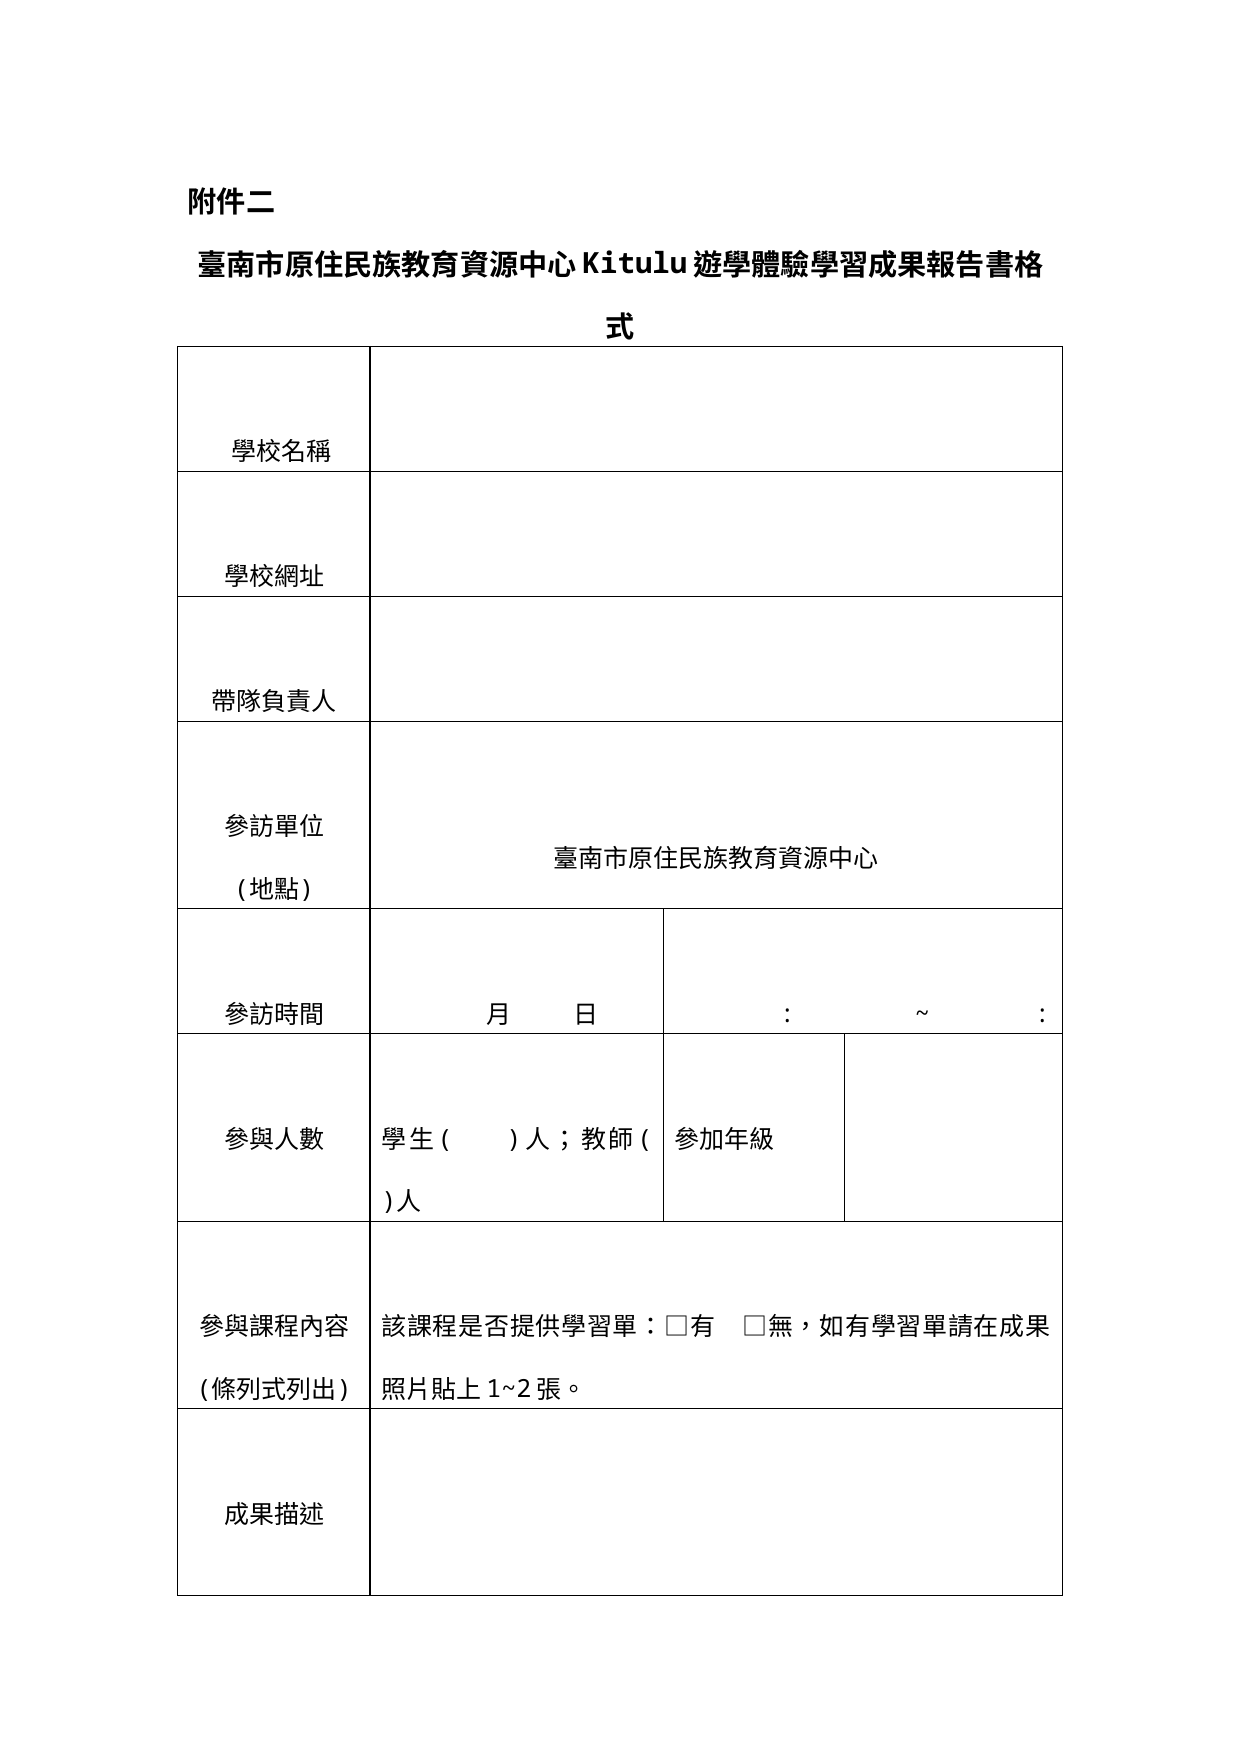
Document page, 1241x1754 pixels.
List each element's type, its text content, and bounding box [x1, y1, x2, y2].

table_header [371, 347, 1062, 471]
table_cell 臺南市原住民族教育資源中心 [371, 722, 1062, 908]
table_cell [371, 1409, 1062, 1595]
table_cell 學校網址 [178, 472, 369, 596]
table_cell [371, 472, 1062, 596]
table_cell 參訪單位 (地點) [178, 722, 369, 908]
table_header 學校名稱 [178, 347, 369, 471]
table_cell 參與課程內容 (條列式列出) [178, 1222, 369, 1408]
text 臺南市原住民族教育資源中心Kitulu遊學體驗學習成果報告書格式 [187, 221, 1053, 346]
table_cell 參訪時間 [178, 909, 369, 1033]
table_cell 帶隊負責人 [178, 597, 369, 721]
table_cell [845, 1034, 1062, 1221]
table_cell 月 日 [371, 909, 663, 1033]
table_cell [371, 597, 1062, 721]
text 附件二 [187, 158, 1053, 221]
table_cell 學生( )人；教師( )人 [371, 1034, 663, 1221]
table_cell 成果描述 [178, 1409, 369, 1595]
table_cell 參加年級 [664, 1034, 844, 1221]
table_cell 該課程是否提供學習單：□有 □無，如有學習單請在成果照片貼上1~2張。 [371, 1222, 1062, 1408]
table_cell 參與人數 [178, 1034, 369, 1221]
table_cell : ~ : [664, 909, 1062, 1033]
